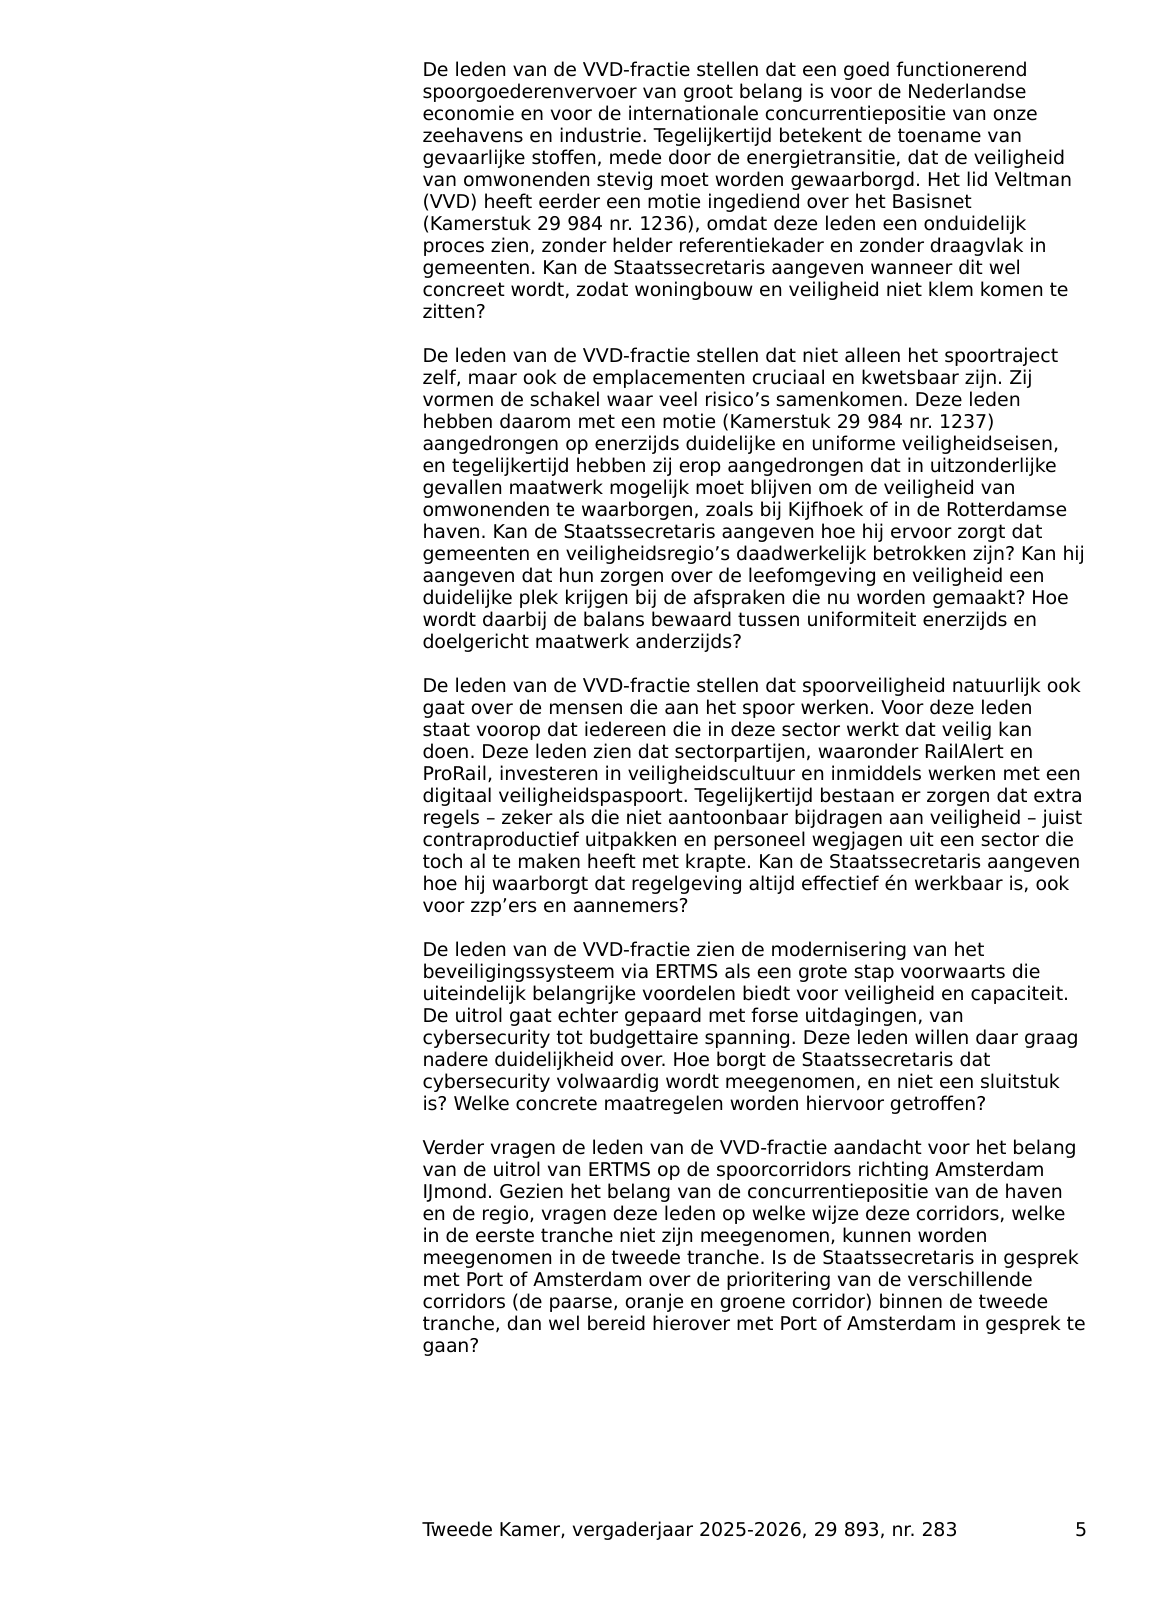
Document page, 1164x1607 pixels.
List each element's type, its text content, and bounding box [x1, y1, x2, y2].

text De leden van de VVD-fractie zien de modernisering van het beveiligingssysteem via ERTMS als een grote stap voorwaarts die uiteindelijk belangrijke voordelen biedt voor veiligheid en capaciteit. De uitrol gaat echter gepaard met forse uitdagingen, van cybersecurity tot budgettaire spanning. Deze leden willen daar graag nadere duidelijkheid over. Hoe borgt de Staatssecretaris dat cybersecurity volwaardig wordt meegenomen, en niet een sluitstuk is? Welke concrete maatregelen worden hiervoor getroffen? [422, 939, 1087, 1115]
text De leden van de VVD-fractie stellen dat een goed functionerend spoorgoederenvervoer van groot belang is voor de Nederlandse economie en voor de internationale concurrentiepositie van onze zeehavens en industrie. Tegelijkertijd betekent de toename van gevaarlijke stoffen, mede door de energietransitie, dat de veiligheid van omwonenden stevig moet worden gewaarborgd. Het lid Veltman (VVD) heeft eerder een motie ingediend over het Basisnet (Kamerstuk 29 984 nr. 1236), omdat deze leden een onduidelijk proces zien, zonder helder referentiekader en zonder draagvlak in gemeenten. Kan de Staatssecretaris aangeven wanneer dit wel concreet wordt, zodat woningbouw en veiligheid niet klem komen te zitten? [422, 59, 1087, 323]
text De leden van de VVD-fractie stellen dat niet alleen het spoortraject zelf, maar ook de emplacementen cruciaal en kwetsbaar zijn. Zij vormen de schakel waar veel risico’s samenkomen. Deze leden hebben daarom met een motie (Kamerstuk 29 984 nr. 1237) aangedrongen op enerzijds duidelijke en uniforme veiligheidseisen, en tegelijkertijd hebben zij erop aangedrongen dat in uitzonderlijke gevallen maatwerk mogelijk moet blijven om de veiligheid van omwonenden te waarborgen, zoals bij Kijfhoek of in de Rotterdamse haven. Kan de Staatssecretaris aangeven hoe hij ervoor zorgt dat gemeenten en veiligheidsregio’s daadwerkelijk betrokken zijn? Kan hij aangeven dat hun zorgen over de leefomgeving en veiligheid een duidelijke plek krijgen bij de afspraken die nu worden gemaakt? Hoe wordt daarbij de balans bewaard tussen uniformiteit enerzijds en doelgericht maatwerk anderzijds? [422, 345, 1087, 653]
text De leden van de VVD-fractie stellen dat spoorveiligheid natuurlijk ook gaat over de mensen die aan het spoor werken. Voor deze leden staat voorop dat iedereen die in deze sector werkt dat veilig kan doen. Deze leden zien dat sectorpartijen, waaronder RailAlert en ProRail, investeren in veiligheidscultuur en inmiddels werken met een digitaal veiligheidspaspoort. Tegelijkertijd bestaan er zorgen dat extra regels – zeker als die niet aantoonbaar bijdragen aan veiligheid – juist contraproductief uitpakken en personeel wegjagen uit een sector die toch al te maken heeft met krapte. Kan de Staatssecretaris aangeven hoe hij waarborgt dat regelgeving altijd effectief én werkbaar is, ook voor zzp’ers en aannemers? [422, 675, 1087, 917]
text Verder vragen de leden van de VVD-fractie aandacht voor het belang van de uitrol van ERTMS op de spoorcorridors richting Amsterdam IJmond. Gezien het belang van de concurrentiepositie van de haven en de regio, vragen deze leden op welke wijze deze corridors, welke in de eerste tranche niet zijn meegenomen, kunnen worden meegenomen in de tweede tranche. Is de Staatssecretaris in gesprek met Port of Amsterdam over de prioritering van de verschillende corridors (de paarse, oranje en groene corridor) binnen de tweede tranche, dan wel bereid hierover met Port of Amsterdam in gesprek te gaan? [422, 1137, 1087, 1357]
